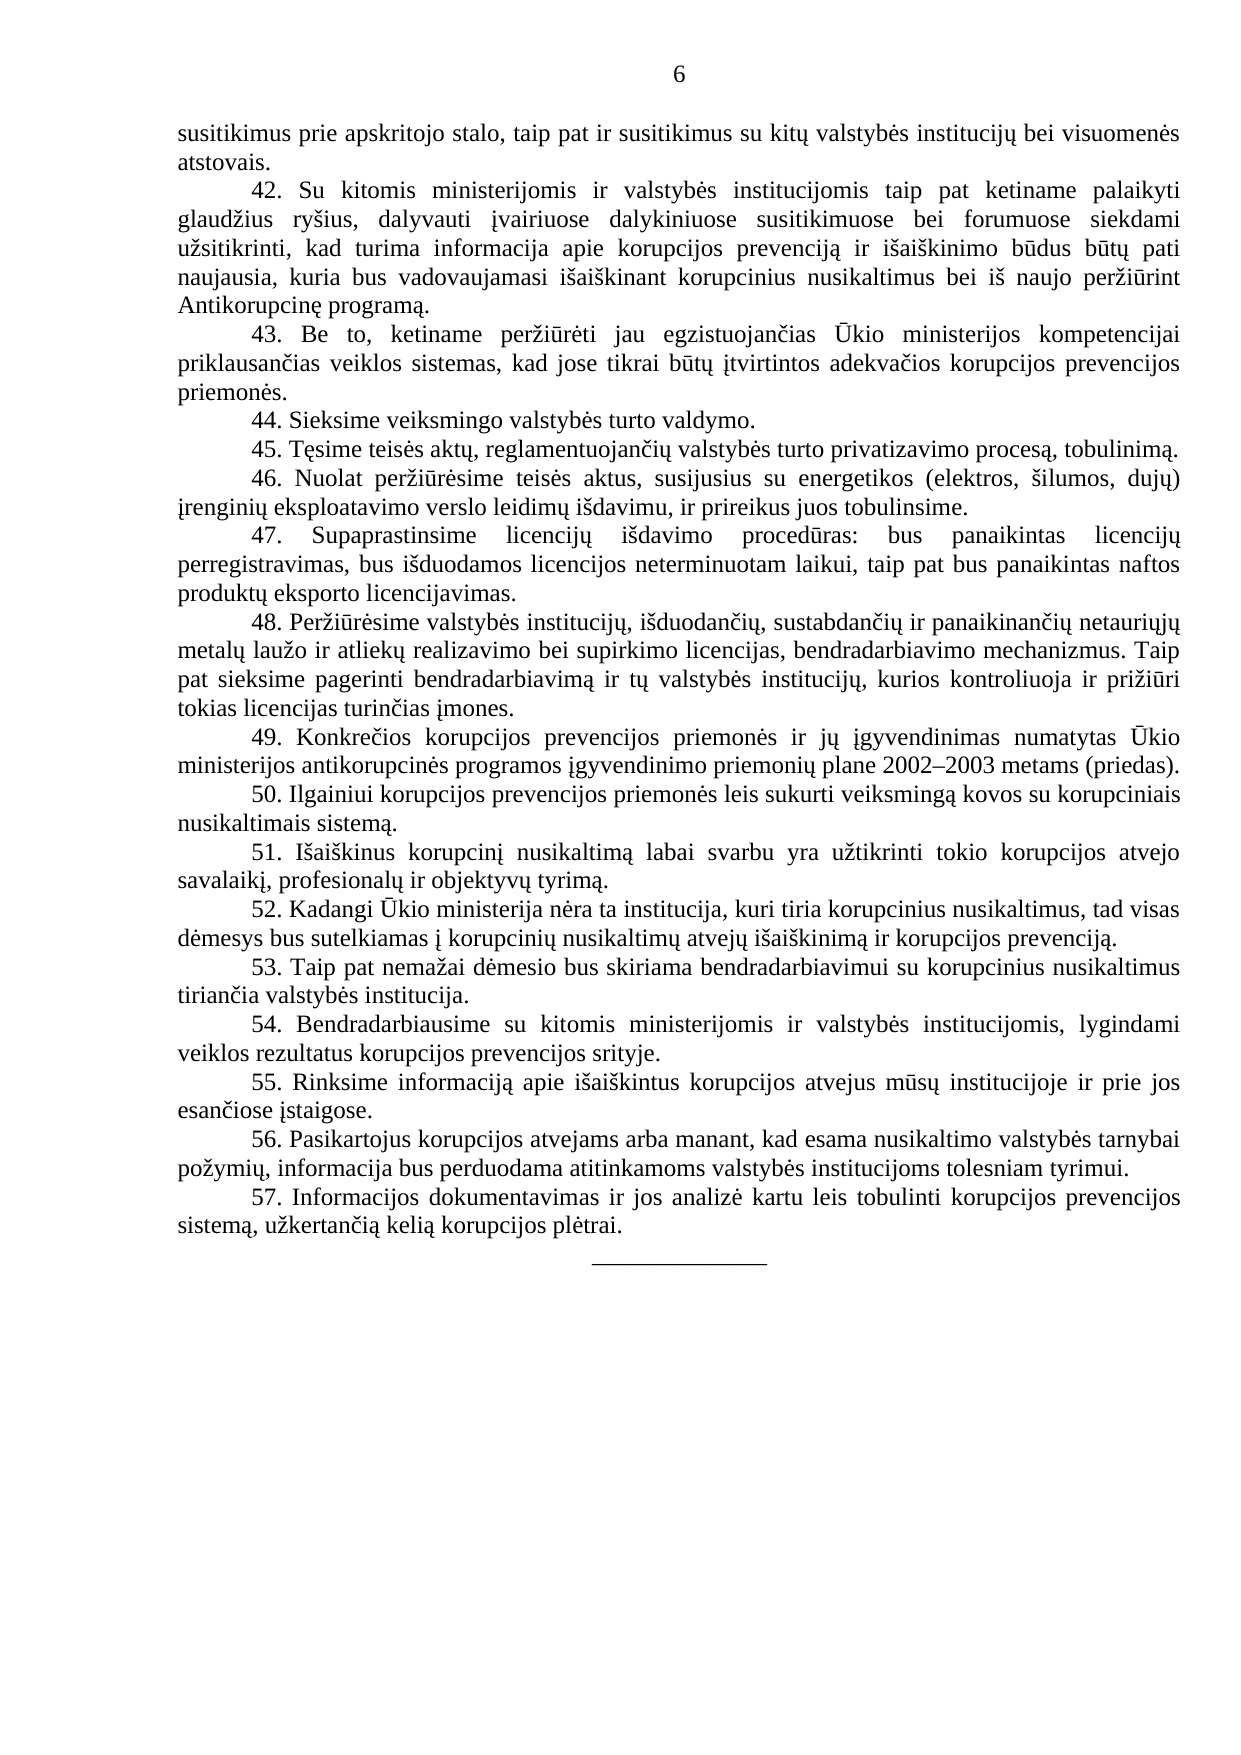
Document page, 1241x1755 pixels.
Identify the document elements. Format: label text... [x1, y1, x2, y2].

text 50. Ilgainiui korupcijos prevencijos priemonės leis sukurti veiksmingą kovos su korupciniais nusikaltimais sistemą. [177, 779, 1181, 837]
text 42. Su kitomis ministerijomis ir valstybės institucijomis taip pat ketiname palaikyti glaudžius ryšius, dalyvauti įvairiuose dalykiniuose susitikimuose bei forumuose siekdami užsitikrinti, kad turima informacija apie korupcijos prevenciją ir išaiškinimo būdus būtų pati naujausia, kuria bus vadovaujamasi išaiškinant korupcinius nusikaltimus bei iš naujo peržiūrint Antikorupcinę programą. [177, 176, 1181, 319]
text 45. Tęsime teisės aktų, reglamentuojančių valstybės turto privatizavimo procesą, tobulinimą. [177, 434, 1181, 463]
text 51. Išaiškinus korupcinį nusikaltimą labai svarbu yra užtikrinti tokio korupcijos atvejo savalaikį, profesionalų ir objektyvų tyrimą. [177, 837, 1181, 894]
text 46. Nuolat peržiūrėsime teisės aktus, susijusius su energetikos (elektros, šilumos, dujų) įrenginių eksploatavimo verslo leidimų išdavimu, ir prireikus juos tobulinsime. [177, 463, 1181, 521]
text 52. Kadangi Ūkio ministerija nėra ta institucija, kuri tiria korupcinius nusikaltimus, tad visas dėmesys bus sutelkiamas į korupcinių nusikaltimų atvejų išaiškinimą ir korupcijos prevenciją. [177, 894, 1181, 952]
text 47. Supaprastinsime licencijų išdavimo procedūras: bus panaikintas licencijų perregistravimas, bus išduodamos licencijos neterminuotam laikui, taip pat bus panaikintas naftos produktų eksporto licencijavimas. [177, 521, 1181, 607]
text 44. Sieksime veiksmingo valstybės turto valdymo. [177, 406, 1181, 434]
text 53. Taip pat nemažai dėmesio bus skiriama bendradarbiavimui su korupcinius nusikaltimus tiriančia valstybės institucija. [177, 952, 1181, 1009]
text 48. Peržiūrėsime valstybės institucijų, išduodančių, sustabdančių ir panaikinančių netauriųjų metalų laužo ir atliekų realizavimo bei supirkimo licencijas, bendradarbiavimo mechanizmus. Taip pat sieksime pagerinti bendradarbiavimą ir tų valstybės institucijų, kurios kontroliuoja ir prižiūri tokias licencijas turinčias įmones. [177, 607, 1181, 722]
text 43. Be to, ketiname peržiūrėti jau egzistuojančias Ūkio ministerijos kompetencijai priklausančias veiklos sistemas, kad jose tikrai būtų įtvirtintos adekvačios korupcijos prevencijos priemonės. [177, 319, 1181, 406]
text susitikimus prie apskritojo stalo, taip pat ir susitikimus su kitų valstybės institucijų bei visuomenės atstovais. [177, 118, 1181, 176]
text ______________ [177, 1239, 1181, 1268]
text 49. Konkrečios korupcijos prevencijos priemonės ir jų įgyvendinimas numatytas Ūkio ministerijos antikorupcinės programos įgyvendinimo priemonių plane 2002–2003 metams (priedas). [177, 722, 1181, 779]
text 55. Rinksime informaciją apie išaiškintus korupcijos atvejus mūsų institucijoje ir prie jos esančiose įstaigose. [177, 1067, 1181, 1124]
text 54. Bendradarbiausime su kitomis ministerijomis ir valstybės institucijomis, lygindami veiklos rezultatus korupcijos prevencijos srityje. [177, 1009, 1181, 1067]
text 57. Informacijos dokumentavimas ir jos analizė kartu leis tobulinti korupcijos prevencijos sistemą, užkertančią kelią korupcijos plėtrai. [177, 1182, 1181, 1239]
text 56. Pasikartojus korupcijos atvejams arba manant, kad esama nusikaltimo valstybės tarnybai požymių, informacija bus perduodama atitinkamoms valstybės institucijoms tolesniam tyrimui. [177, 1124, 1181, 1182]
